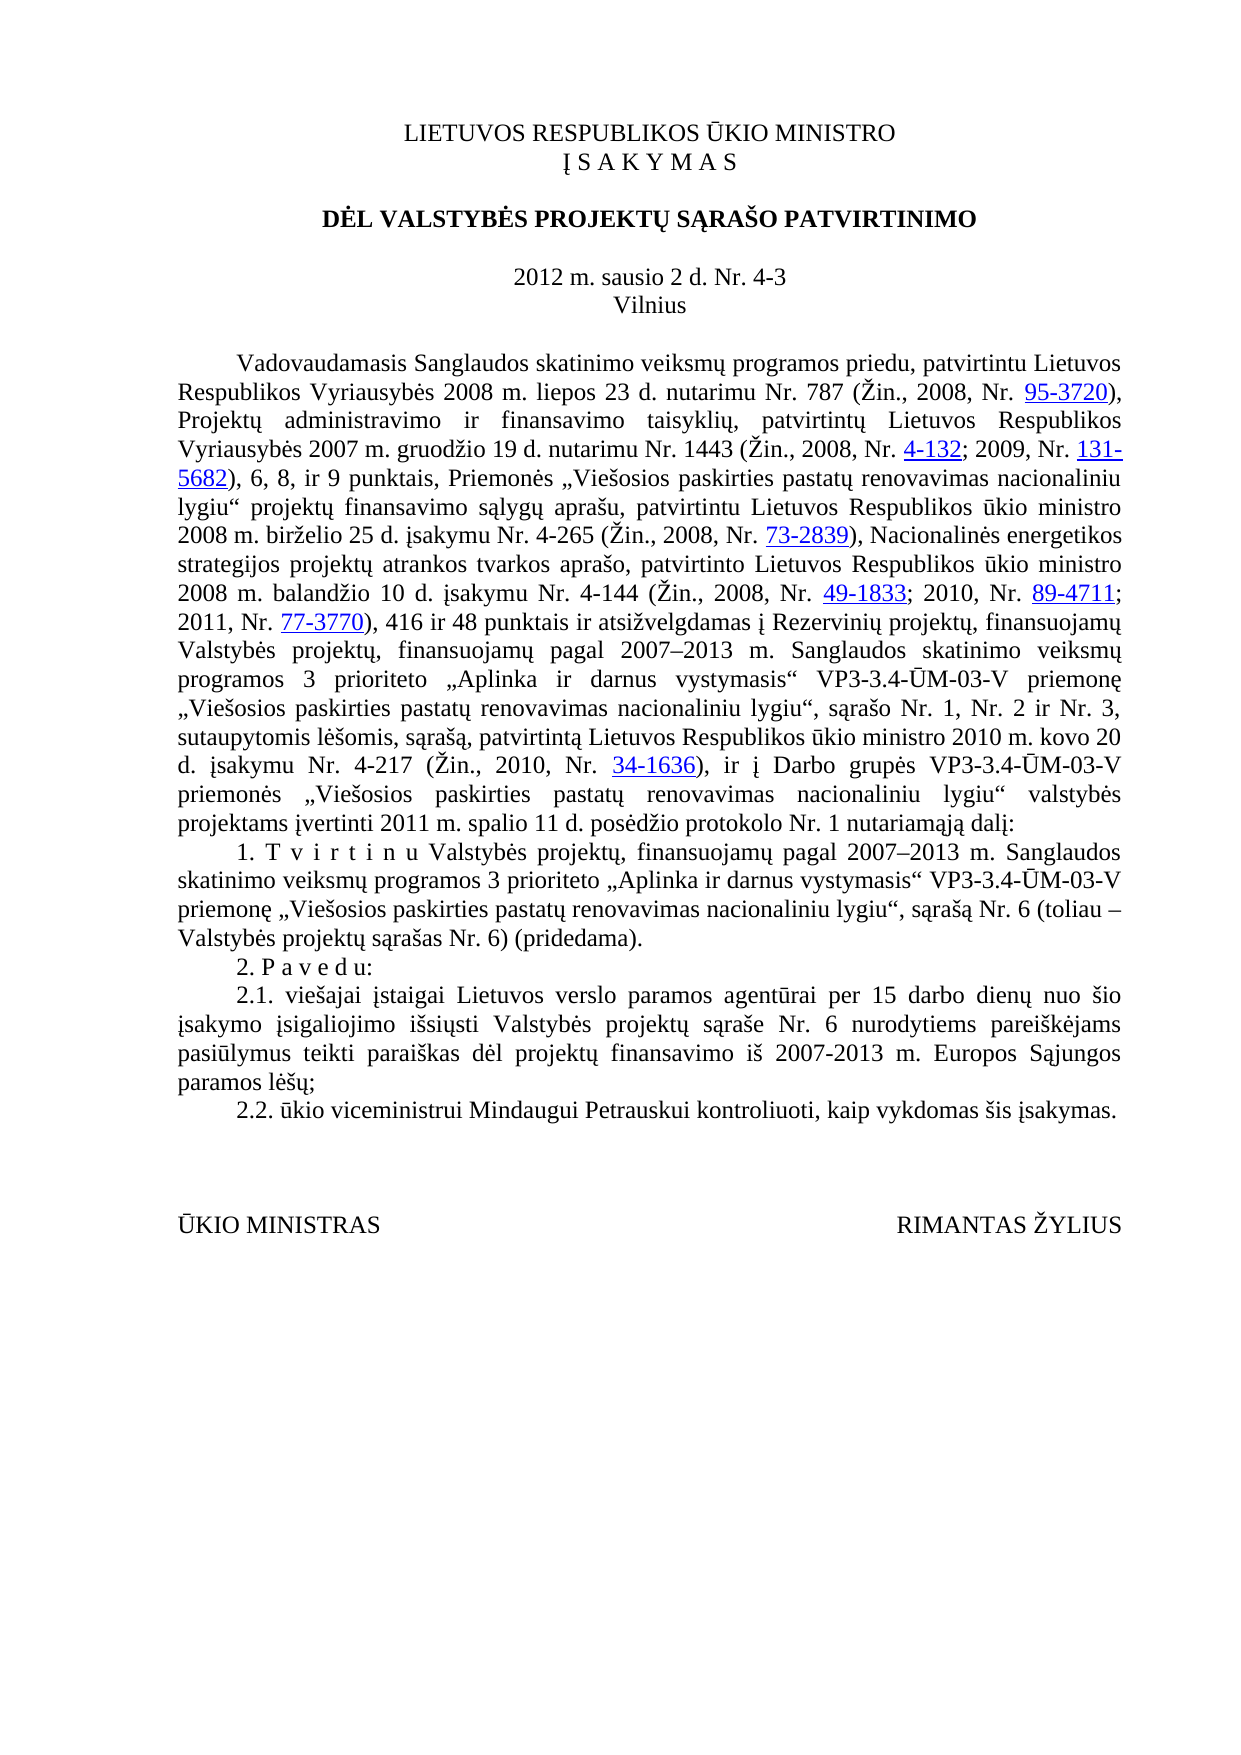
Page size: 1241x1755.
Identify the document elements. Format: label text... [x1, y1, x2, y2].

text 2.1. viešajai įstaigai Lietuvos verslo paramos agentūrai per 15 darbo dienų nuo šio įsakymo įsigaliojimo išsiųsti Valstybės projektų sąraše Nr. 6 nurodytiems pareiškėjams pasiūlymus teikti paraiškas dėl projektų finansavimo iš 2007-2013 m. Europos Sąjungos paramos lėšų; [177, 981, 1122, 1096]
text 2. P a v e d u: [177, 952, 1122, 981]
text LIETUVOS RESPUBLIKOS ŪKIO MINISTRO [177, 118, 1122, 147]
text Ūkio ministras Rimantas Žylius [177, 1211, 1122, 1239]
text Vadovaudamasis Sanglaudos skatinimo veiksmų programos priedu, patvirtintu Lietuvos Respublikos Vyriausybės 2008 m. liepos 23 d. nutarimu Nr. 787 (Žin., 2008, Nr. 95-3720), Projektų administravimo ir finansavimo taisyklių, patvirtintų Lietuvos Respublikos Vyriausybės 2007 m. gruodžio 19 d. nutarimu Nr. 1443 (Žin., 2008, Nr. 4-132; 2009, Nr. 131-5682), 6, 8, ir 9 punktais, Priemonės „Viešosios paskirties pastatų renovavimas nacionaliniu lygiu“ projektų finansavimo sąlygų aprašu, patvirtintu Lietuvos Respublikos ūkio ministro 2008 m. birželio 25 d. įsakymu Nr. 4-265 (Žin., 2008, Nr. 73-2839), Nacionalinės energetikos strategijos projektų atrankos tvarkos aprašo, patvirtinto Lietuvos Respublikos ūkio ministro 2008 m. balandžio 10 d. įsakymu Nr. 4-144 (Žin., 2008, Nr. 49-1833; 2010, Nr. 89-4711; 2011, Nr. 77-3770), 416 ir 48 punktais ir atsižvelgdamas į Rezervinių projektų, finansuojamų Valstybės projektų, finansuojamų pagal 2007–2013 m. Sanglaudos skatinimo veiksmų programos 3 prioriteto „Aplinka ir darnus vystymasis“ VP3-3.4-ŪM-03-V priemonę „Viešosios paskirties pastatų renovavimas nacionaliniu lygiu“, sąrašo Nr. 1, Nr. 2 ir Nr. 3, sutaupytomis lėšomis, sąrašą, patvirtintą Lietuvos Respublikos ūkio ministro 2010 m. kovo 20 d. įsakymu Nr. 4-217 (Žin., 2010, Nr. 34-1636), ir į Darbo grupės VP3-3.4-ŪM-03-V priemonės „Viešosios paskirties pastatų renovavimas nacionaliniu lygiu“ valstybės projektams įvertinti 2011 m. spalio 11 d. posėdžio protokolo Nr. 1 nutariamąją dalį: [177, 348, 1122, 837]
text Į S A K Y M A S [177, 147, 1122, 176]
text Vilnius [177, 291, 1122, 319]
text 2012 m. sausio 2 d. Nr. 4-3 [177, 262, 1122, 291]
text 1. T v i r t i n u Valstybės projektų, finansuojamų pagal 2007–2013 m. Sanglaudos skatinimo veiksmų programos 3 prioriteto „Aplinka ir darnus vystymasis“ VP3-3.4-ŪM-03-V priemonę „Viešosios paskirties pastatų renovavimas nacionaliniu lygiu“, sąrašą Nr. 6 (toliau – Valstybės projektų sąrašas Nr. 6) (pridedama). [177, 837, 1122, 952]
text 2.2. ūkio viceministrui Mindaugui Petrauskui kontroliuoti, kaip vykdomas šis įsakymas. [177, 1096, 1122, 1124]
text DĖL VALSTYBĖS PROJEKTŲ SĄRAŠO PATVIRTINIMO [177, 204, 1122, 233]
